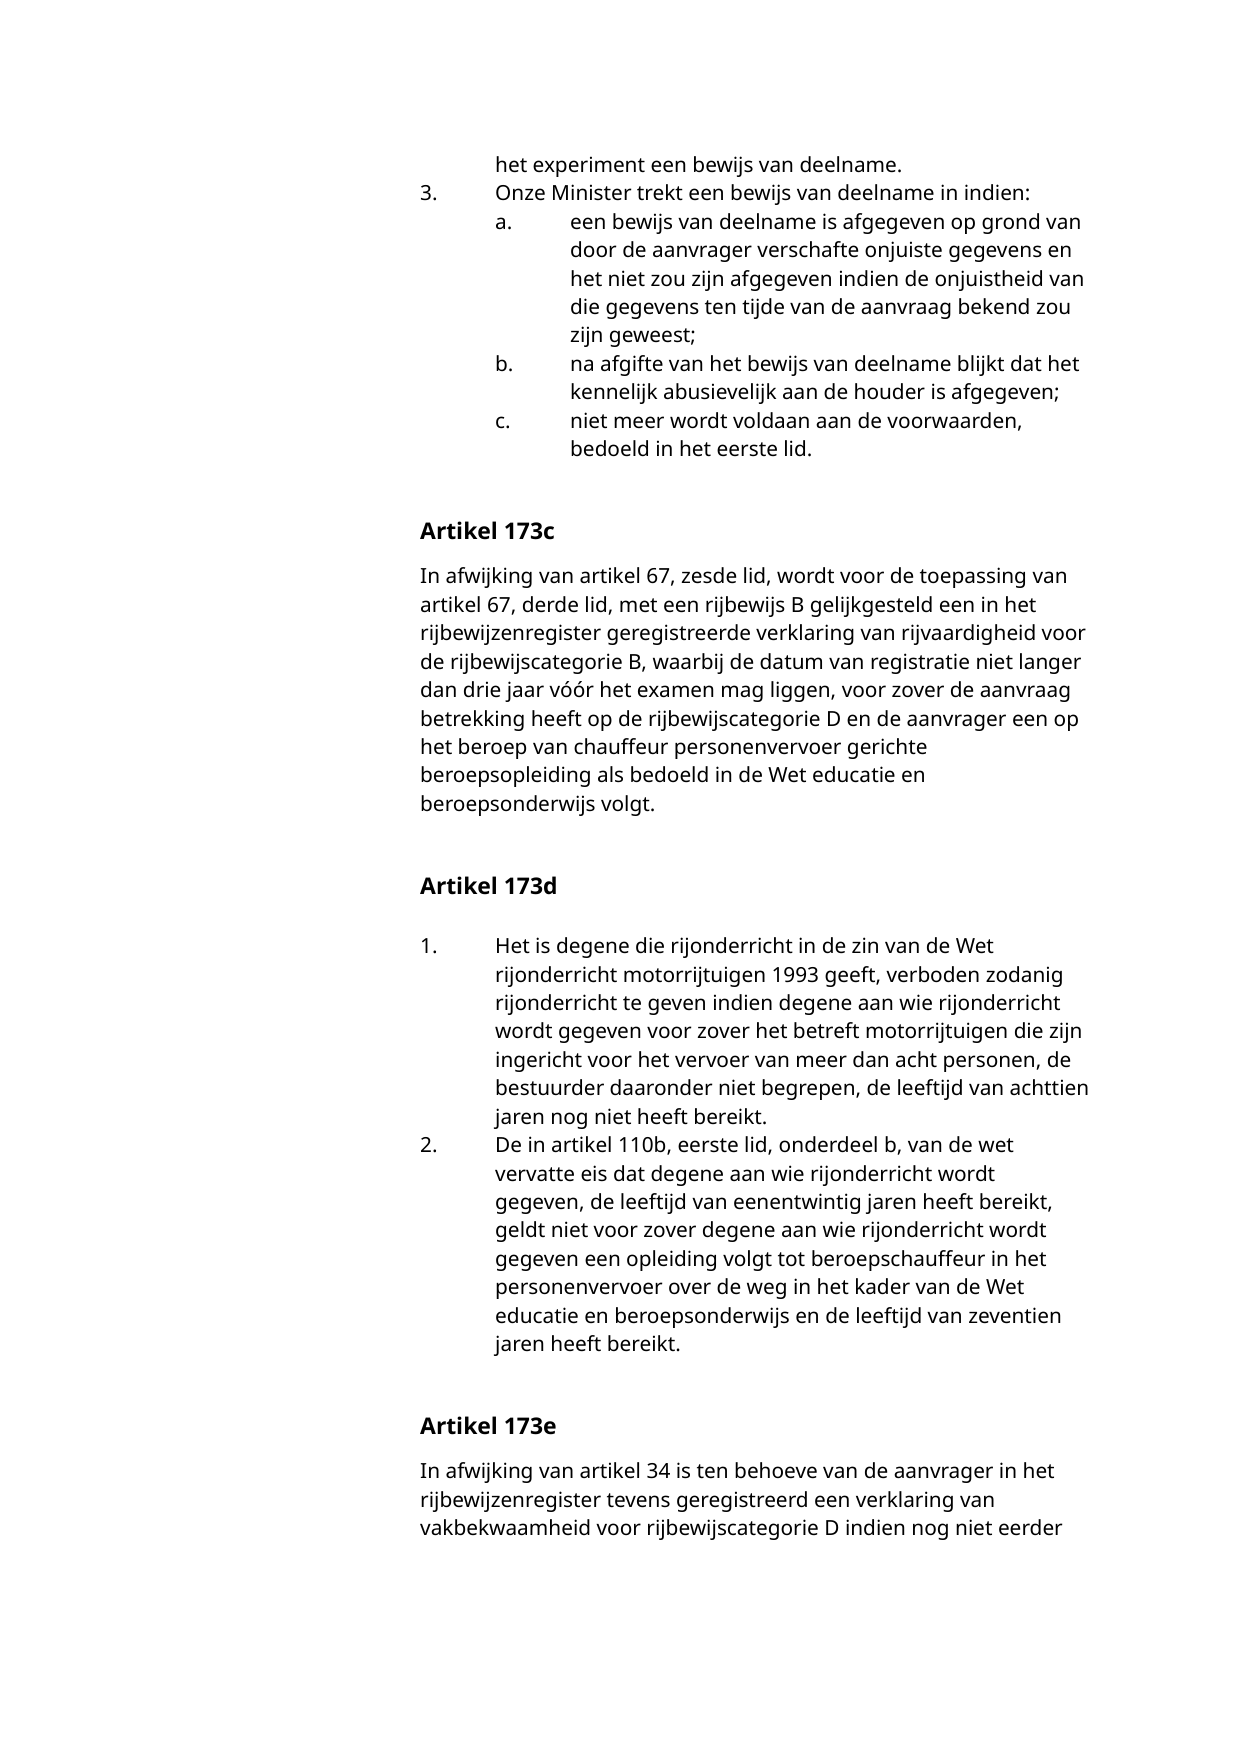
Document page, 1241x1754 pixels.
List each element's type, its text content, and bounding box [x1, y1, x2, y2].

list het experiment een bewijs van deelname. [420, 150, 1090, 178]
list Het is degene die rijonderricht in de zin van de Wet rijonderricht motorrijtuigen 1993 geeft, verboden zodanig rijonderricht te geven indien degene aan wie rijonderricht wordt gegeven voor zover het betreft motorrijtuigen die zijn ingericht voor het vervoer van meer dan acht personen, de bestuurder daaronder niet begrepen, de leeftijd van achttien jaren nog niet heeft bereikt. [420, 931, 1090, 1130]
text In afwijking van artikel 34 is ten behoeve van de aanvrager in het rijbewijzenregister tevens geregistreerd een verklaring van vakbekwaamheid voor rijbewijscategorie D indien nog niet eerder [420, 1457, 1090, 1542]
subtitle Artikel 173d [420, 870, 1090, 901]
subtitle Artikel 173e [420, 1410, 1090, 1442]
list na afgifte van het bewijs van deelname blijkt dat het kennelijk abusievelijk aan de houder is afgegeven; [495, 349, 1090, 406]
list niet meer wordt voldaan aan de voorwaarden, bedoeld in het eerste lid. [495, 406, 1090, 463]
list Onze Minister trekt een bewijs van deelname in indien: [420, 178, 1090, 207]
list De in artikel 110b, eerste lid, onderdeel b, van de wet vervatte eis dat degene aan wie rijonderricht wordt gegeven, de leeftijd van eenentwintig jaren heeft bereikt, geldt niet voor zover degene aan wie rijonderricht wordt gegeven een opleiding volgt tot beroepschauffeur in het personenvervoer over de weg in het kader van de Wet educatie en beroepsonderwijs en de leeftijd van zeventien jaren heeft bereikt. [420, 1130, 1090, 1358]
text In afwijking van artikel 67, zesde lid, wordt voor de toepassing van artikel 67, derde lid, met een rijbewijs B gelijkgesteld een in het rijbewijzenregister geregistreerde verklaring van rijvaardigheid voor de rijbewijscategorie B, waarbij de datum van registratie niet langer dan drie jaar vóór het examen mag liggen, voor zover de aanvraag betrekking heeft op de rijbewijscategorie D en de aanvrager een op het beroep van chauffeur personenvervoer gerichte beroepsopleiding als bedoeld in de Wet educatie en beroepsonderwijs volgt. [420, 562, 1090, 817]
list een bewijs van deelname is afgegeven op grond van door de aanvrager verschafte onjuiste gegevens en het niet zou zijn afgegeven indien de onjuistheid van die gegevens ten tijde van de aanvraag bekend zou zijn geweest; [495, 207, 1090, 349]
subtitle Artikel 173c [420, 515, 1090, 547]
